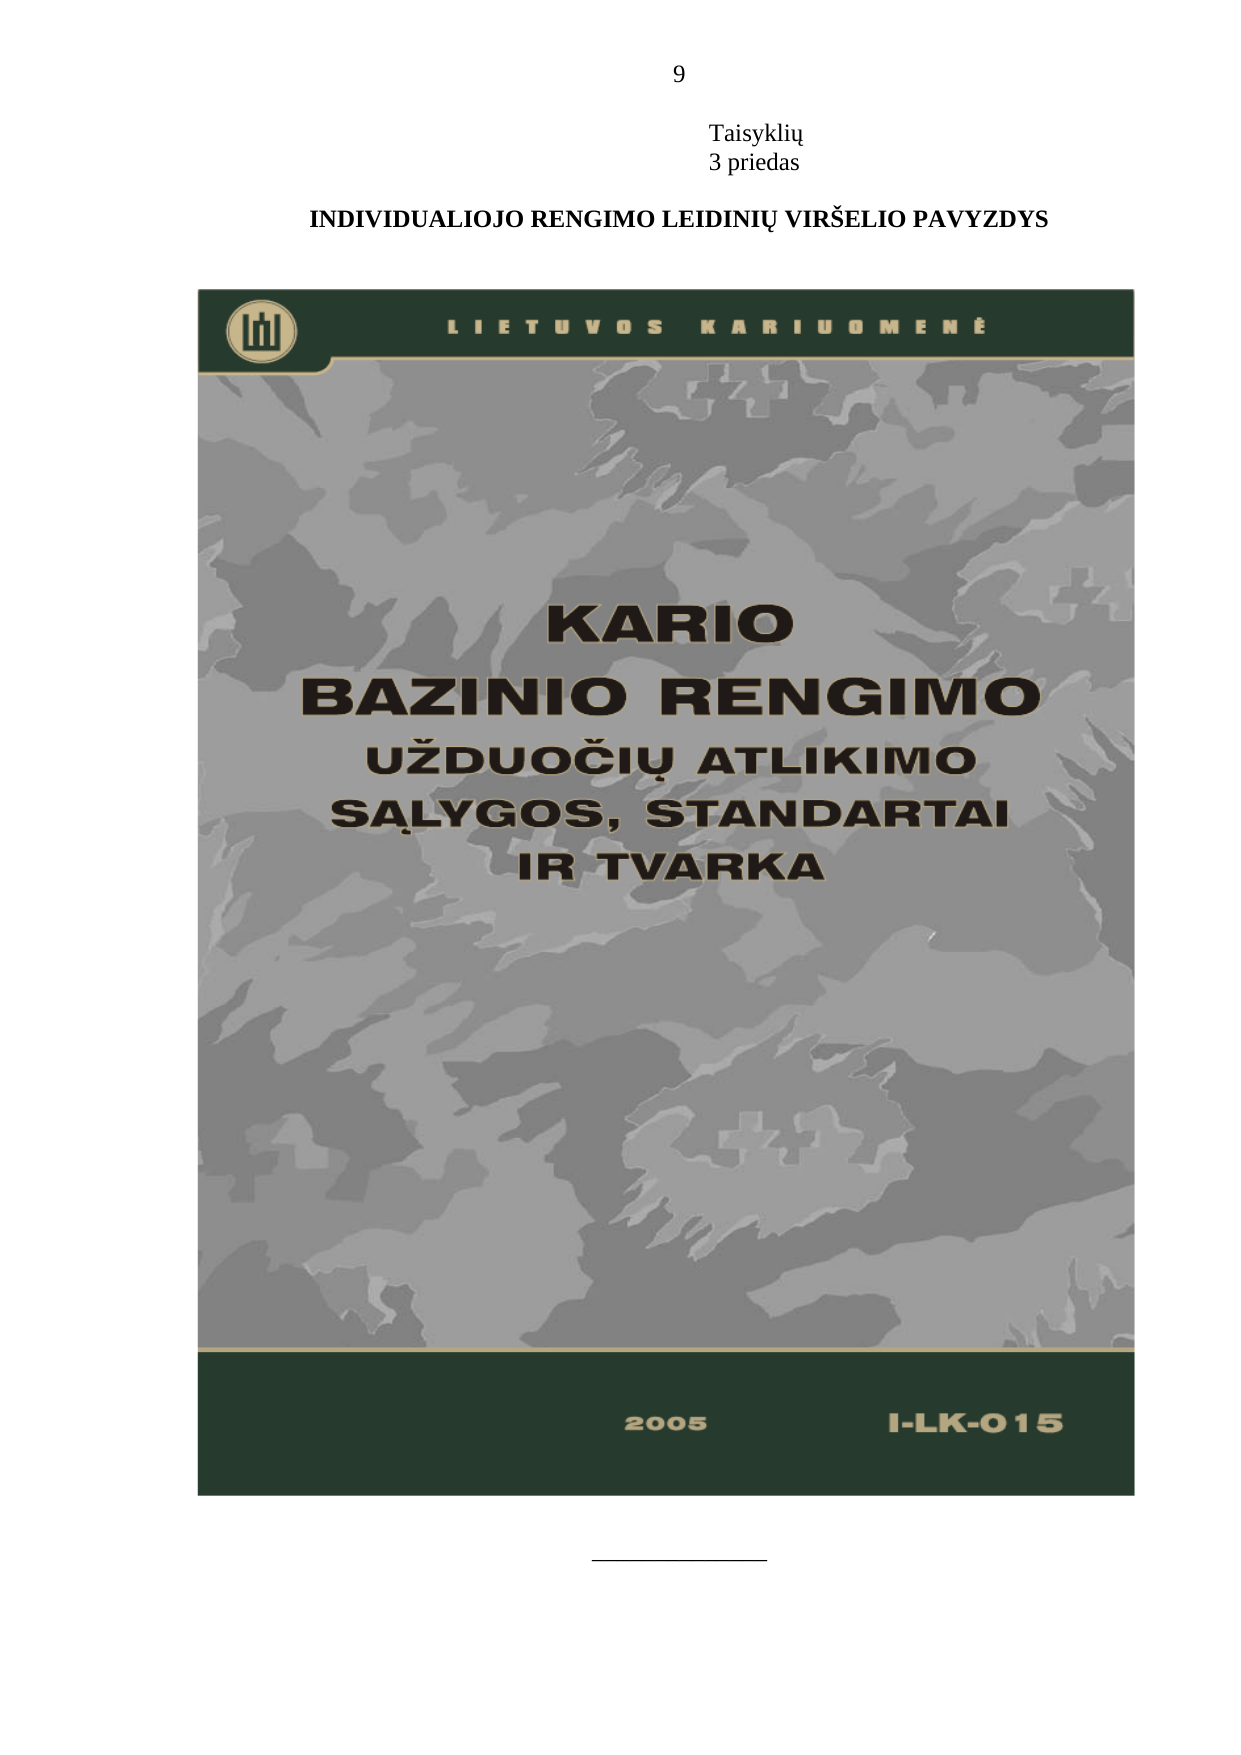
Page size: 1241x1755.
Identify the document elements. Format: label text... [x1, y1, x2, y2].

text Taisyklių [177, 118, 1181, 147]
text ______________ [177, 1536, 1181, 1564]
text INDIVIDUALIOJO RENGIMO LEIDINIŲ VIRŠELIO PAVYZDYS [177, 204, 1181, 233]
text 3 priedas [177, 147, 1181, 176]
